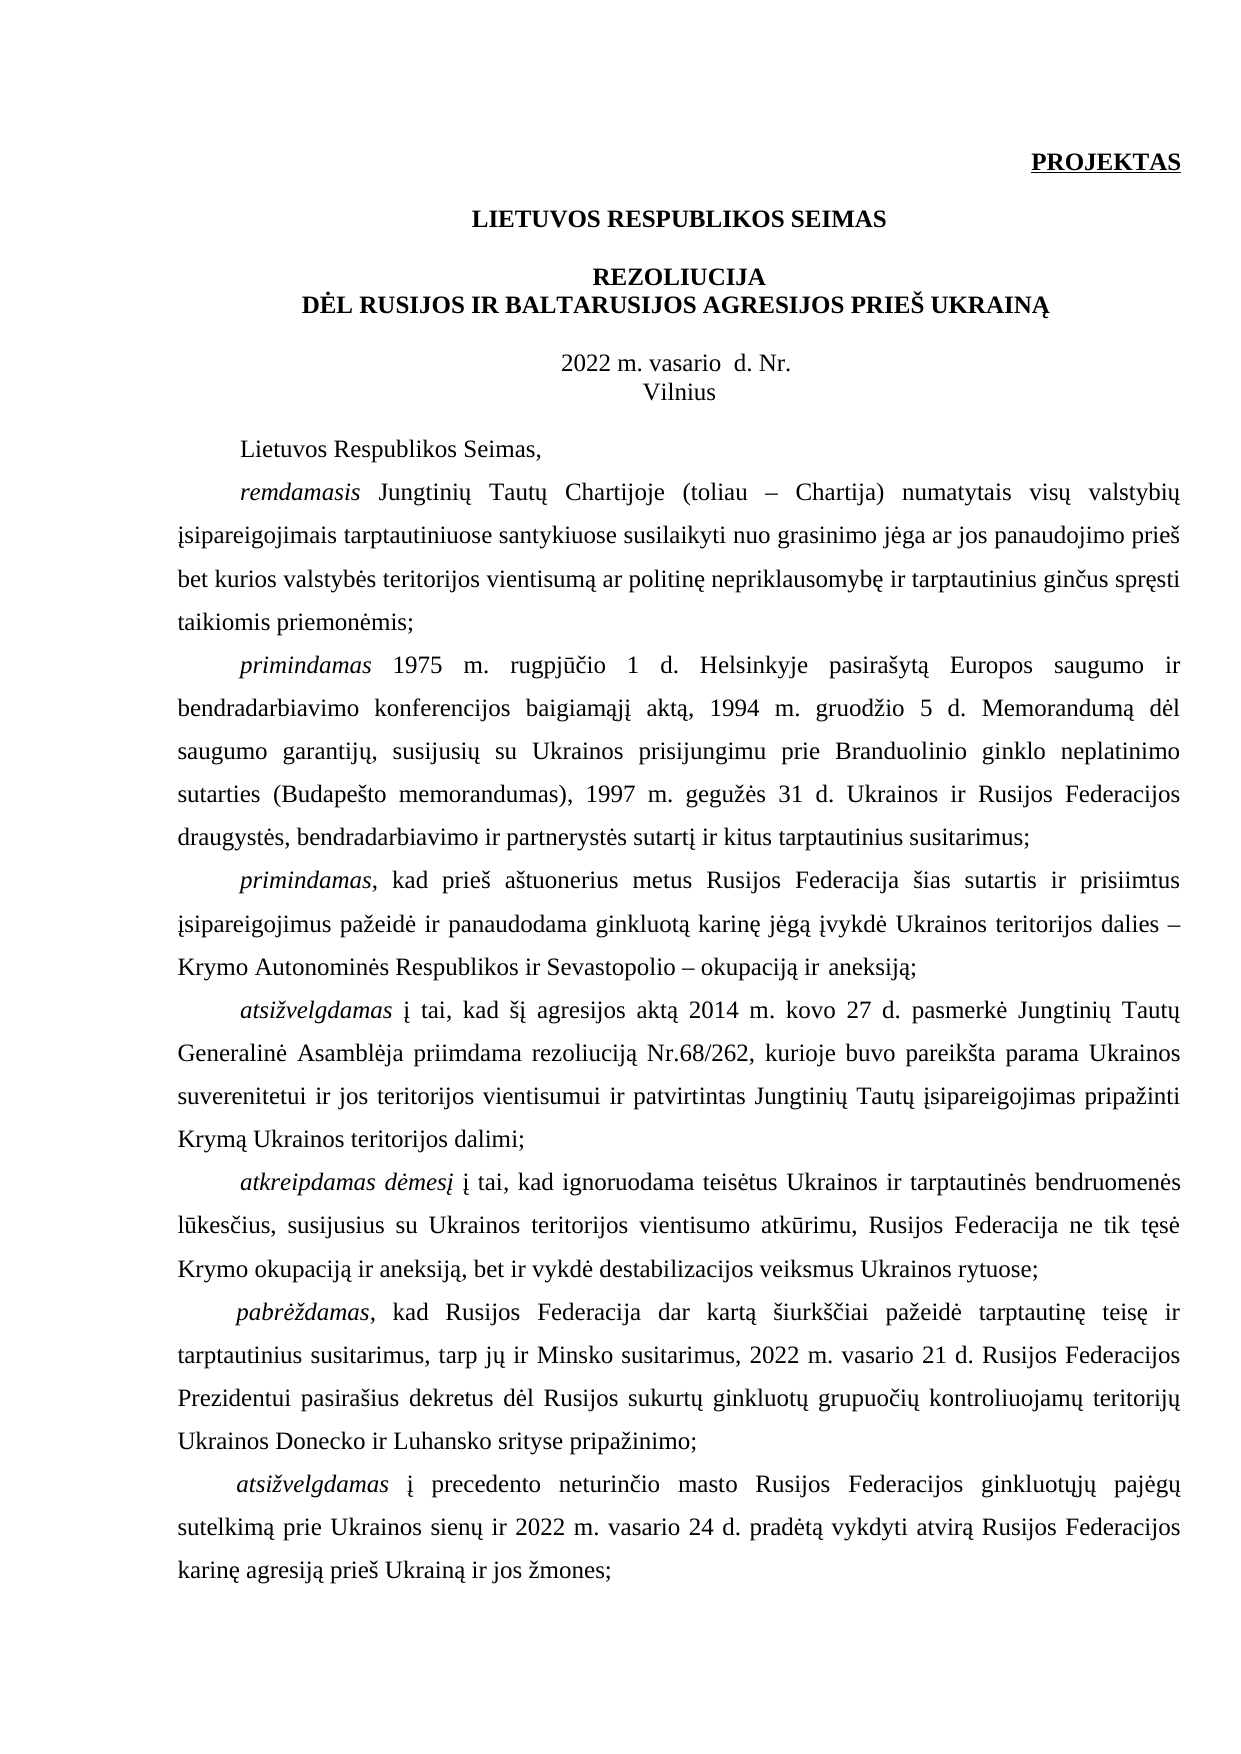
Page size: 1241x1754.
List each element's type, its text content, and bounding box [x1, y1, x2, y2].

text Vilnius [177, 377, 1181, 406]
text atkreipdamas dėmesį į tai, kad ignoruodama teisėtus Ukrainos ir tarptautinės bendruomenės lūkesčius, susijusius su Ukrainos teritorijos vientisumo atkūrimu, Rusijos Federacija ne tik tęsė Krymo okupaciją ir aneksiją, bet ir vykdė destabilizacijos veiksmus Ukrainos rytuose; [177, 1167, 1181, 1282]
text primindamas 1975 m. rugpjūčio 1 d. Helsinkyje pasirašytą Europos saugumo ir bendradarbiavimo konferencijos baigiamąjį aktą, 1994 m. gruodžio 5 d. Memorandumą dėl saugumo garantijų, susijusių su Ukrainos prisijungimu prie Branduolinio ginklo neplatinimo sutarties (Budapešto memorandumas), 1997 m. gegužės 31 d. Ukrainos ir Rusijos Federacijos draugystės, bendradarbiavimo ir partnerystės sutartį ir kitus tarptautinius susitarimus; [177, 650, 1181, 851]
text LIETUVOS RESPUBLIKOS SEIMAS [177, 204, 1181, 233]
text PROJEKTAS [177, 147, 1181, 176]
text atsižvelgdamas į precedento neturinčio masto Rusijos Federacijos ginkluotųjų pajėgų sutelkimą prie Ukrainos sienų ir 2022 m. vasario 24 d. pradėtą vykdyti atvirą Rusijos Federacijos karinę agresiją prieš Ukrainą ir jos žmones; [177, 1469, 1181, 1584]
text Lietuvos Respublikos Seimas, [177, 434, 1181, 463]
text DĖL RUSIJOS IR BALTARUSIJOS AGRESIJOS PRIEŠ UKRAINĄ [177, 291, 1181, 319]
text atsižvelgdamas į tai, kad šį agresijos aktą 2014 m. kovo 27 d. pasmerkė Jungtinių Tautų Generalinė Asamblėja priimdama rezoliuciją Nr.68/262, kurioje buvo pareikšta parama Ukrainos suverenitetui ir jos teritorijos vientisumui ir patvirtintas Jungtinių Tautų įsipareigojimas pripažinti Krymą Ukrainos teritorijos dalimi; [177, 995, 1181, 1153]
text primindamas, kad prieš aštuonerius metus Rusijos Federacija šias sutartis ir prisiimtus įsipareigojimus pažeidė ir panaudodama ginkluotą karinę jėgą įvykdė Ukrainos teritorijos dalies – Krymo Autonominės Respublikos ir Sevastopolio – okupaciją ir aneksiją; [177, 866, 1181, 981]
text 2022 m. vasario d. Nr. [177, 348, 1181, 377]
text remdamasis Jungtinių Tautų Chartijoje (toliau – Chartija) numatytais visų valstybių įsipareigojimais tarptautiniuose santykiuose susilaikyti nuo grasinimo jėga ar jos panaudojimo prieš bet kurios valstybės teritorijos vientisumą ar politinę nepriklausomybę ir tarptautinius ginčus spręsti taikiomis priemonėmis; [177, 477, 1181, 636]
text pabrėždamas, kad Rusijos Federacija dar kartą šiurkščiai pažeidė tarptautinę teisę ir tarptautinius susitarimus, tarp jų ir Minsko susitarimus, 2022 m. vasario 21 d. Rusijos Federacijos Prezidentui pasirašius dekretus dėl Rusijos sukurtų ginkluotų grupuočių kontroliuojamų teritorijų Ukrainos Donecko ir Luhansko srityse pripažinimo; [177, 1297, 1181, 1455]
text REZOLIUCIJA [177, 262, 1181, 291]
